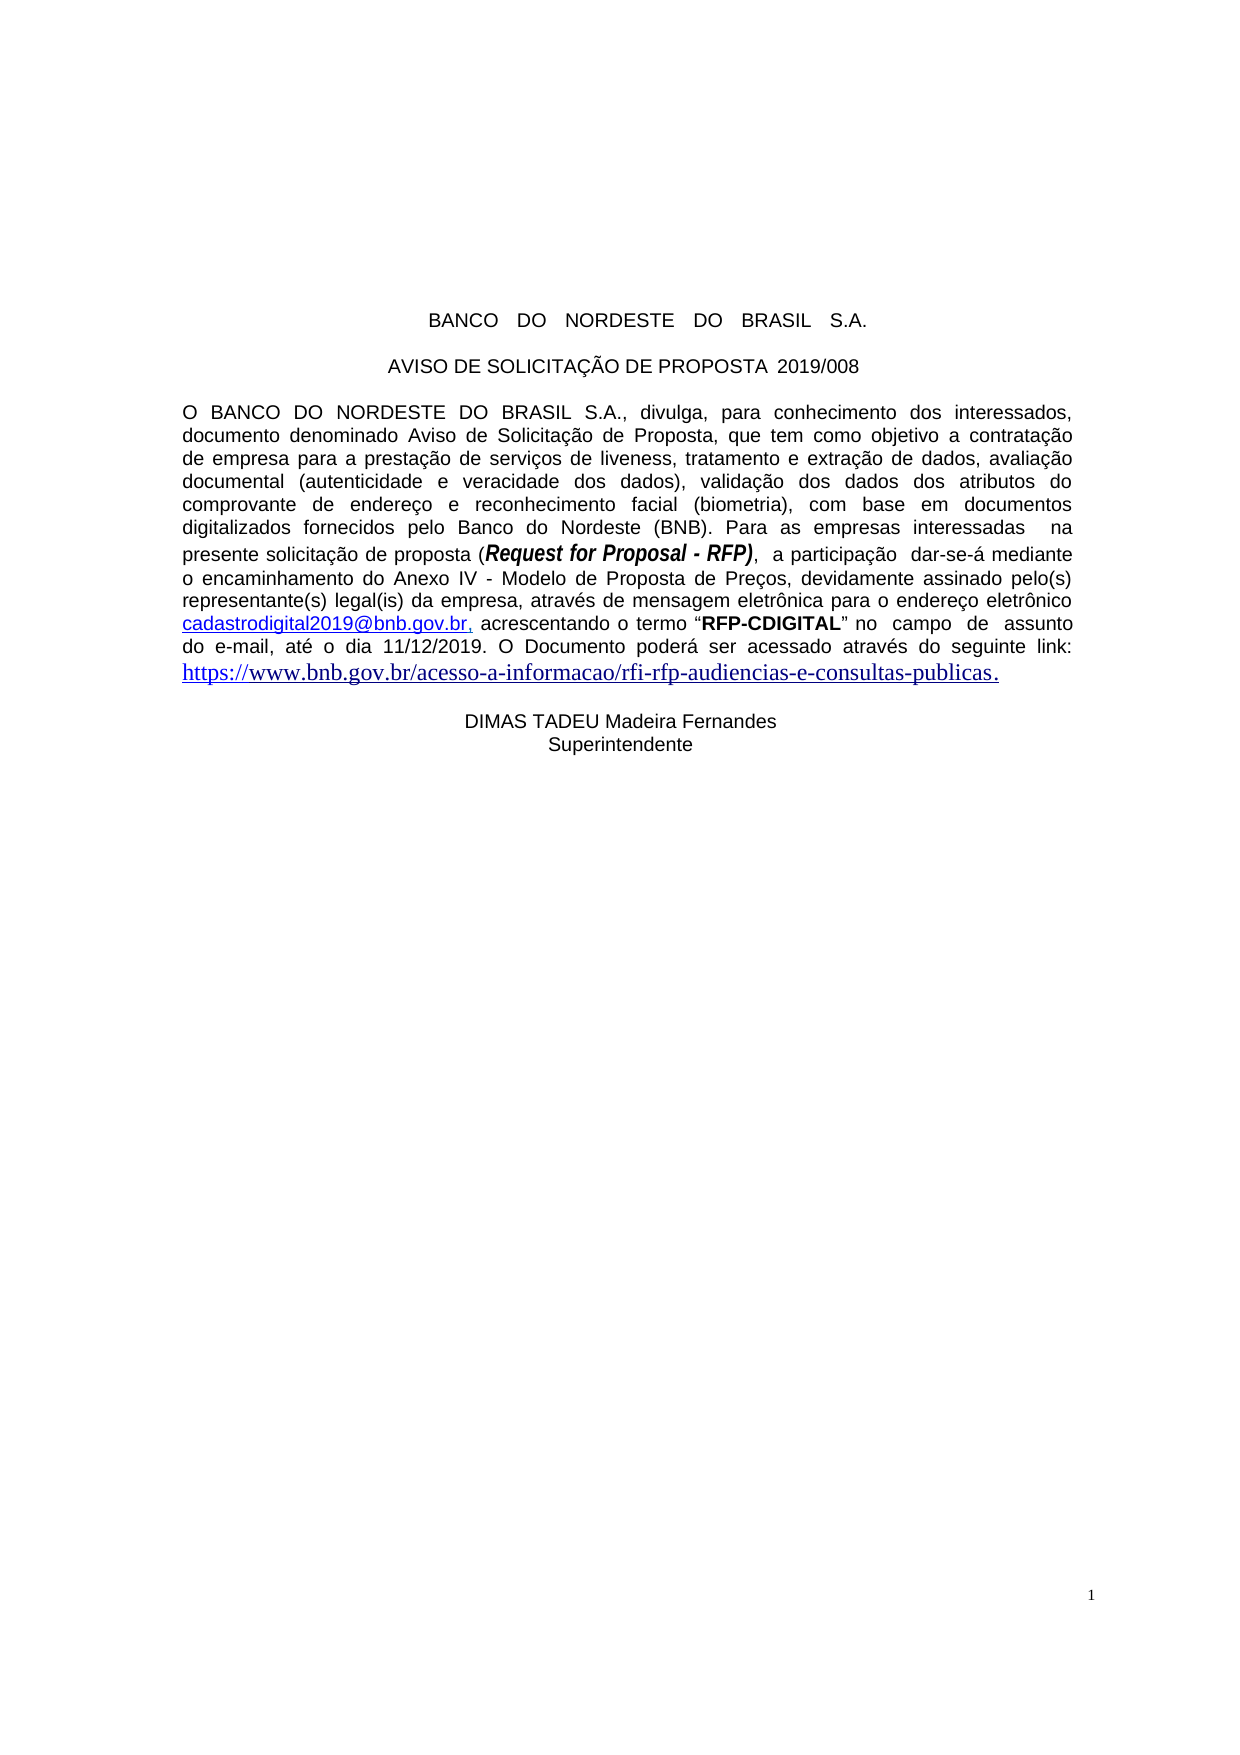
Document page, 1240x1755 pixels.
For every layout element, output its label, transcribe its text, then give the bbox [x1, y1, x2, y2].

text O BANCO DO NORDESTE DO BRASIL S.A., divulga, para conhecimento dos interessados, documento denominado Aviso de Solicitação de Proposta, que tem como objetivo a contratação de empresa para a prestação de serviços de liveness, tratamento e extração de dados, avaliação documental (autenticidade e veracidade dos dados), validação dos dados dos atributos do comprovante de endereço e reconhecimento facial (biometria), com base em documentos digitalizados fornecidos pelo Banco do Nordeste (BNB). Para as empresas interessadas na presente solicitação de proposta (Request for Proposal - RFP), a participação dar-se-á mediante o encaminhamento do Anexo IV - Modelo de Proposta de Preços, devidamente assinado pelo(s) representante(s) legal(is) da empresa, através de mensagem eletrônica para o endereço eletrônico cadastrodigital2019@bnb.gov.br, acrescentando o termo “RFP-CDIGITAL” no campo de assunto do e-mail, até o dia 11/12/2019. O Documento poderá ser acessado através do seguinte link: https://www.bnb.gov.br/acesso-a-informacao/rfi-rfp-audiencias-e-consultas-publicas. [182, 401, 1074, 686]
text DIMAS TADEU Madeira Fernandes Superintendente [462, 710, 779, 756]
text 1 [171, 1585, 1095, 1603]
text BANCO DO NORDESTE DO BRASIL S.A. AVISO DE SOLICITAÇÃO DE PROPOSTA 2019/008 [388, 309, 868, 377]
